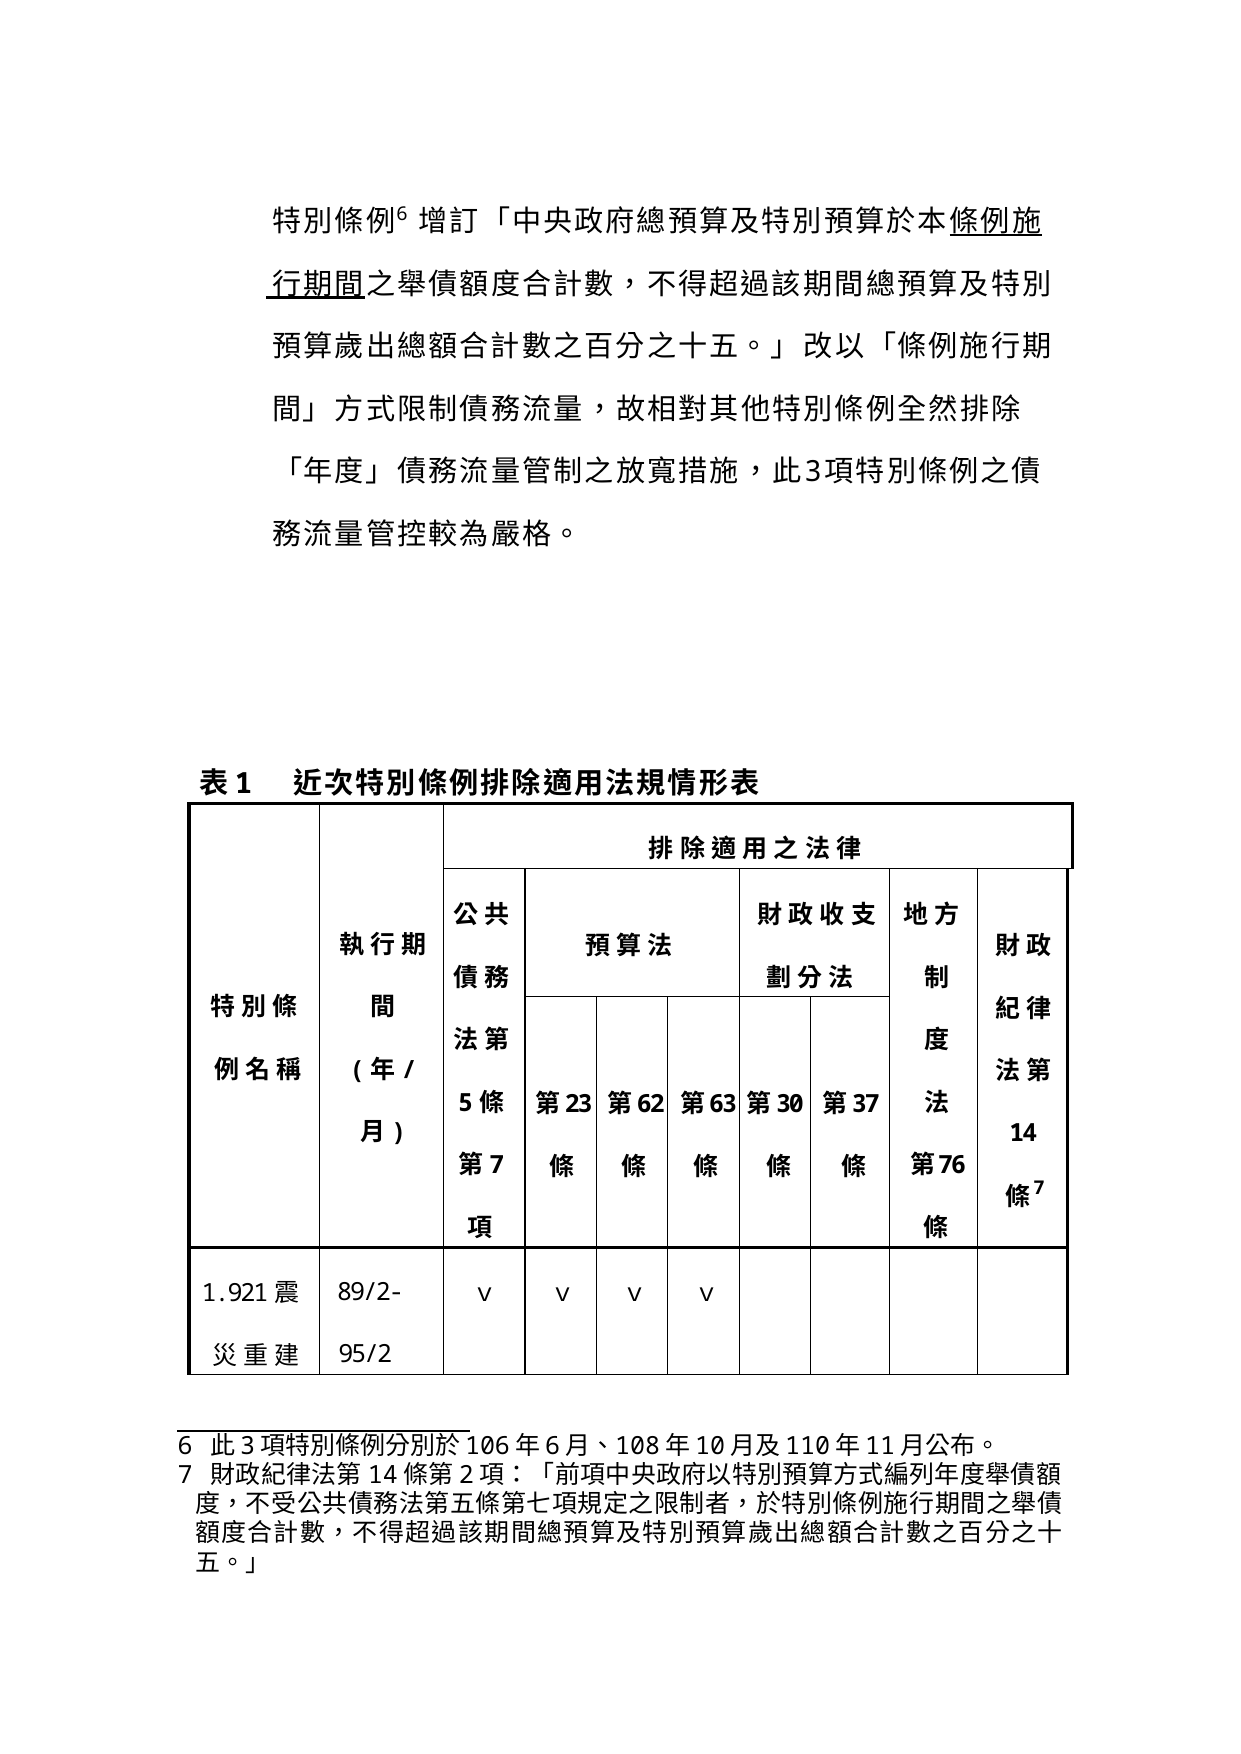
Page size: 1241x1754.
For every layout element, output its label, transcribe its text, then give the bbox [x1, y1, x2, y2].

table_header 特別條例名稱 [191, 805, 319, 1246]
table_cell ｖ [668, 1249, 739, 1374]
table_cell [1069, 1246, 1073, 1374]
table_cell 第62條 [597, 997, 667, 1246]
table_header 執行期間 (年/月) [320, 805, 443, 1246]
table_cell [740, 1249, 810, 1374]
table_cell ｖ [444, 1249, 524, 1374]
table_cell [811, 1249, 889, 1374]
text 詳各該16項特別條例中，僅112年2月21日公布「疫後強化經濟與社會韌性及全民共享經濟成果特別條例」未排除公共債務法年度債務舉借流量限制，其餘15項概均排除，其中「前瞻基礎建設特別條例」、「新式戰機採購特別條例」及「海空戰力提升計畫採購特別條例」等3項特別條例增訂「中央政府總預算及特別預算於本條例施行期間之舉債額度合計數，不得超過該期間總預算及特別預算歲出總額合計數之百分之十五。」改以「條例施行期間」方式限制債務流量，故相對其他特別條例全然排除「年度」債務流量管制之放寬措施，此3項特別條例之債務流量管控較為嚴格。 [266, 177, 1063, 552]
table_cell 89/2-95/2 [320, 1249, 443, 1374]
table_cell [890, 1249, 977, 1374]
table_cell 第63條 [668, 997, 739, 1246]
table_cell 公共債務法第5條 第7項 [444, 869, 524, 1246]
table_cell 第23條 [526, 997, 596, 1246]
table_cell 1.921震災重建 [191, 1249, 319, 1374]
text 此3項特別條例分別於106年6月、108年10月及110年11月公布。 [177, 1431, 1063, 1460]
table_cell 財政紀律法第14條 [978, 869, 1066, 1246]
table_cell [1069, 996, 1073, 1246]
table_cell 財政收支劃分法 [740, 869, 889, 996]
text 表1 近次特別條例排除適用法規情形表 [163, 740, 1063, 802]
table_cell [978, 1249, 1066, 1374]
table_cell 第30條 [740, 997, 810, 1246]
table_header 排除適用之法律 [444, 805, 1071, 868]
table_cell 第37條 [811, 997, 889, 1246]
table_cell 地方制度法第76條 [890, 869, 977, 1246]
table_cell 預算法 [526, 869, 739, 996]
table_cell [1069, 869, 1073, 996]
table_cell ｖ [597, 1249, 667, 1374]
table_cell ｖ [526, 1249, 596, 1374]
